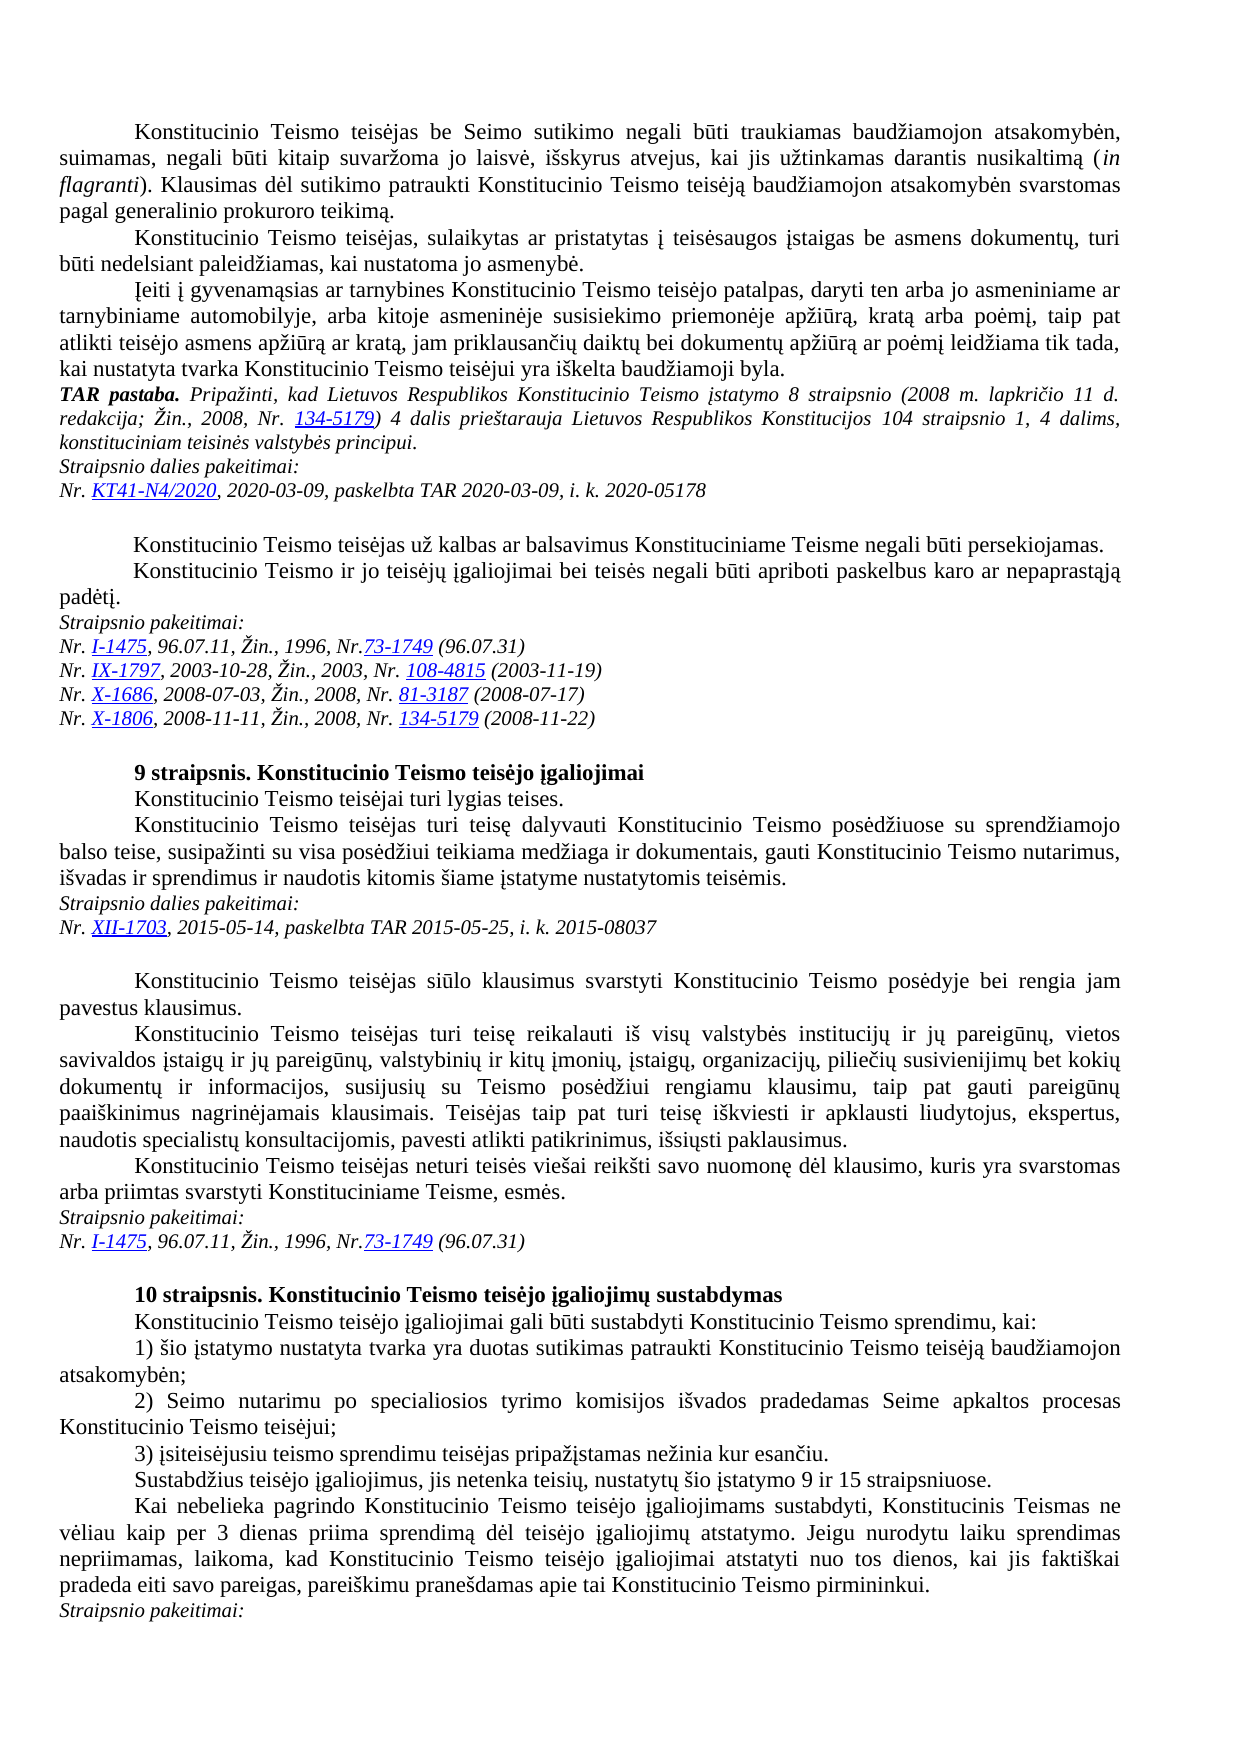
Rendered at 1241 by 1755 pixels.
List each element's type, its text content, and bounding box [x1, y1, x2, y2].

text 9 straipsnis. Konstitucinio Teismo teisėjo įgaliojimai [59, 759, 1122, 785]
text Nr. X-1686, 2008-07-03, Žin., 2008, Nr. 81-3187 (2008-07-17) [59, 682, 1122, 706]
text Įeiti į gyvenamąsias ar tarnybines Konstitucinio Teismo teisėjo patalpas, daryti ten arba jo asmeniniame ar tarnybiniame automobilyje, arba kitoje asmeninėje susisiekimo priemonėje apžiūrą, kratą arba poėmį, taip pat atlikti teisėjo asmens apžiūrą ar kratą, jam priklausančių daiktų bei dokumentų apžiūrą ar poėmį leidžiama tik tada, kai nustatyta tvarka Konstitucinio Teismo teisėjui yra iškelta baudžiamoji byla. [59, 276, 1122, 382]
text 10 straipsnis. Konstitucinio Teismo teisėjo įgaliojimų sustabdymas [59, 1282, 1122, 1308]
text Konstitucinio Teismo teisėjas siūlo klausimus svarstyti Konstitucinio Teismo posėdyje bei rengia jam pavestus klausimus. [59, 967, 1122, 1020]
text Konstitucinio Teismo teisėjai turi lygias teises. [59, 785, 1122, 812]
text Nr. IX-1797, 2003-10-28, Žin., 2003, Nr. 108-4815 (2003-11-19) [59, 658, 1122, 682]
text Konstitucinio Teismo teisėjas už kalbas ar balsavimus Konstituciniame Teisme negali būti persekiojamas. [59, 531, 1122, 557]
text TAR pastaba. Pripažinti, kad Lietuvos Respublikos Konstitucinio Teismo įstatymo 8 straipsnio (2008 m. lapkričio 11 d. redakcija; Žin., 2008, Nr. 134-5179) 4 dalis prieštarauja Lietuvos Respublikos Konstitucijos 104 straipsnio 1, 4 dalims, konstituciniam teisinės valstybės principui. [59, 382, 1122, 454]
text 1) šio įstatymo nustatyta tvarka yra duotas sutikimas patraukti Konstitucinio Teismo teisėją baudžiamojon atsakomybėn; [59, 1334, 1122, 1387]
text Konstitucinio Teismo teisėjas, sulaikytas ar pristatytas į teisėsaugos įstaigas be asmens dokumentų, turi būti nedelsiant paleidžiamas, kai nustatoma jo asmenybė. [59, 223, 1122, 276]
text Straipsnio dalies pakeitimai: [59, 891, 1122, 915]
text Straipsnio dalies pakeitimai: [59, 454, 1122, 478]
text Straipsnio pakeitimai: [59, 610, 1122, 634]
text Nr. KT41-N4/2020, 2020-03-09, paskelbta TAR 2020-03-09, i. k. 2020-05178 [59, 478, 1122, 502]
text Nr. I-1475, 96.07.11, Žin., 1996, Nr.73-1749 (96.07.31) [59, 634, 1122, 658]
text Konstitucinio Teismo teisėjas turi teisę dalyvauti Konstitucinio Teismo posėdžiuose su sprendžiamojo balso teise, susipažinti su visa posėdžiui teikiama medžiaga ir dokumentais, gauti Konstitucinio Teismo nutarimus, išvadas ir sprendimus ir naudotis kitomis šiame įstatyme nustatytomis teisėmis. [59, 812, 1122, 891]
text Straipsnio pakeitimai: [59, 1598, 1122, 1622]
text Straipsnio pakeitimai: [59, 1205, 1122, 1229]
text Nr. X-1806, 2008-11-11, Žin., 2008, Nr. 134-5179 (2008-11-22) [59, 706, 1122, 730]
text 3) įsiteisėjusiu teismo sprendimu teisėjas pripažįstamas nežinia kur esančiu. [59, 1440, 1122, 1466]
text Konstitucinio Teismo teisėjas neturi teisės viešai reikšti savo nuomonę dėl klausimo, kuris yra svarstomas arba priimtas svarstyti Konstituciniame Teisme, esmės. [59, 1152, 1122, 1205]
text Sustabdžius teisėjo įgaliojimus, jis netenka teisių, nustatytų šio įstatymo 9 ir 15 straipsniuose. [59, 1466, 1122, 1492]
text 2) Seimo nutarimu po specialiosios tyrimo komisijos išvados pradedamas Seime apkaltos procesas Konstitucinio Teismo teisėjui; [59, 1387, 1122, 1440]
text Konstitucinio Teismo ir jo teisėjų įgaliojimai bei teisės negali būti apriboti paskelbus karo ar nepaprastąją padėtį. [59, 557, 1122, 610]
text Kai nebelieka pagrindo Konstitucinio Teismo teisėjo įgaliojimams sustabdyti, Konstitucinis Teismas ne vėliau kaip per 3 dienas priima sprendimą dėl teisėjo įgaliojimų atstatymo. Jeigu nurodytu laiku sprendimas nepriimamas, laikoma, kad Konstitucinio Teismo teisėjo įgaliojimai atstatyti nuo tos dienos, kai jis faktiškai pradeda eiti savo pareigas, pareiškimu pranešdamas apie tai Konstitucinio Teismo pirmininkui. [59, 1492, 1122, 1598]
text Konstitucinio Teismo teisėjas turi teisę reikalauti iš visų valstybės institucijų ir jų pareigūnų, vietos savivaldos įstaigų ir jų pareigūnų, valstybinių ir kitų įmonių, įstaigų, organizacijų, piliečių susivienijimų bet kokių dokumentų ir informacijos, susijusių su Teismo posėdžiui rengiamu klausimu, taip pat gauti pareigūnų paaiškinimus nagrinėjamais klausimais. Teisėjas taip pat turi teisę iškviesti ir apklausti liudytojus, ekspertus, naudotis specialistų konsultacijomis, pavesti atlikti patikrinimus, išsiųsti paklausimus. [59, 1020, 1122, 1152]
text Konstitucinio Teismo teisėjas be Seimo sutikimo negali būti traukiamas baudžiamojon atsakomybėn, suimamas, negali būti kitaip suvaržoma jo laisvė, išskyrus atvejus, kai jis užtinkamas darantis nusikaltimą (in flagranti). Klausimas dėl sutikimo patraukti Konstitucinio Teismo teisėją baudžiamojon atsakomybėn svarstomas pagal generalinio prokuroro teikimą. [59, 118, 1122, 223]
text Konstitucinio Teismo teisėjo įgaliojimai gali būti sustabdyti Konstitucinio Teismo sprendimu, kai: [59, 1308, 1122, 1334]
text Nr. XII-1703, 2015-05-14, paskelbta TAR 2015-05-25, i. k. 2015-08037 [59, 915, 1122, 939]
text Nr. I-1475, 96.07.11, Žin., 1996, Nr.73-1749 (96.07.31) [59, 1229, 1122, 1253]
